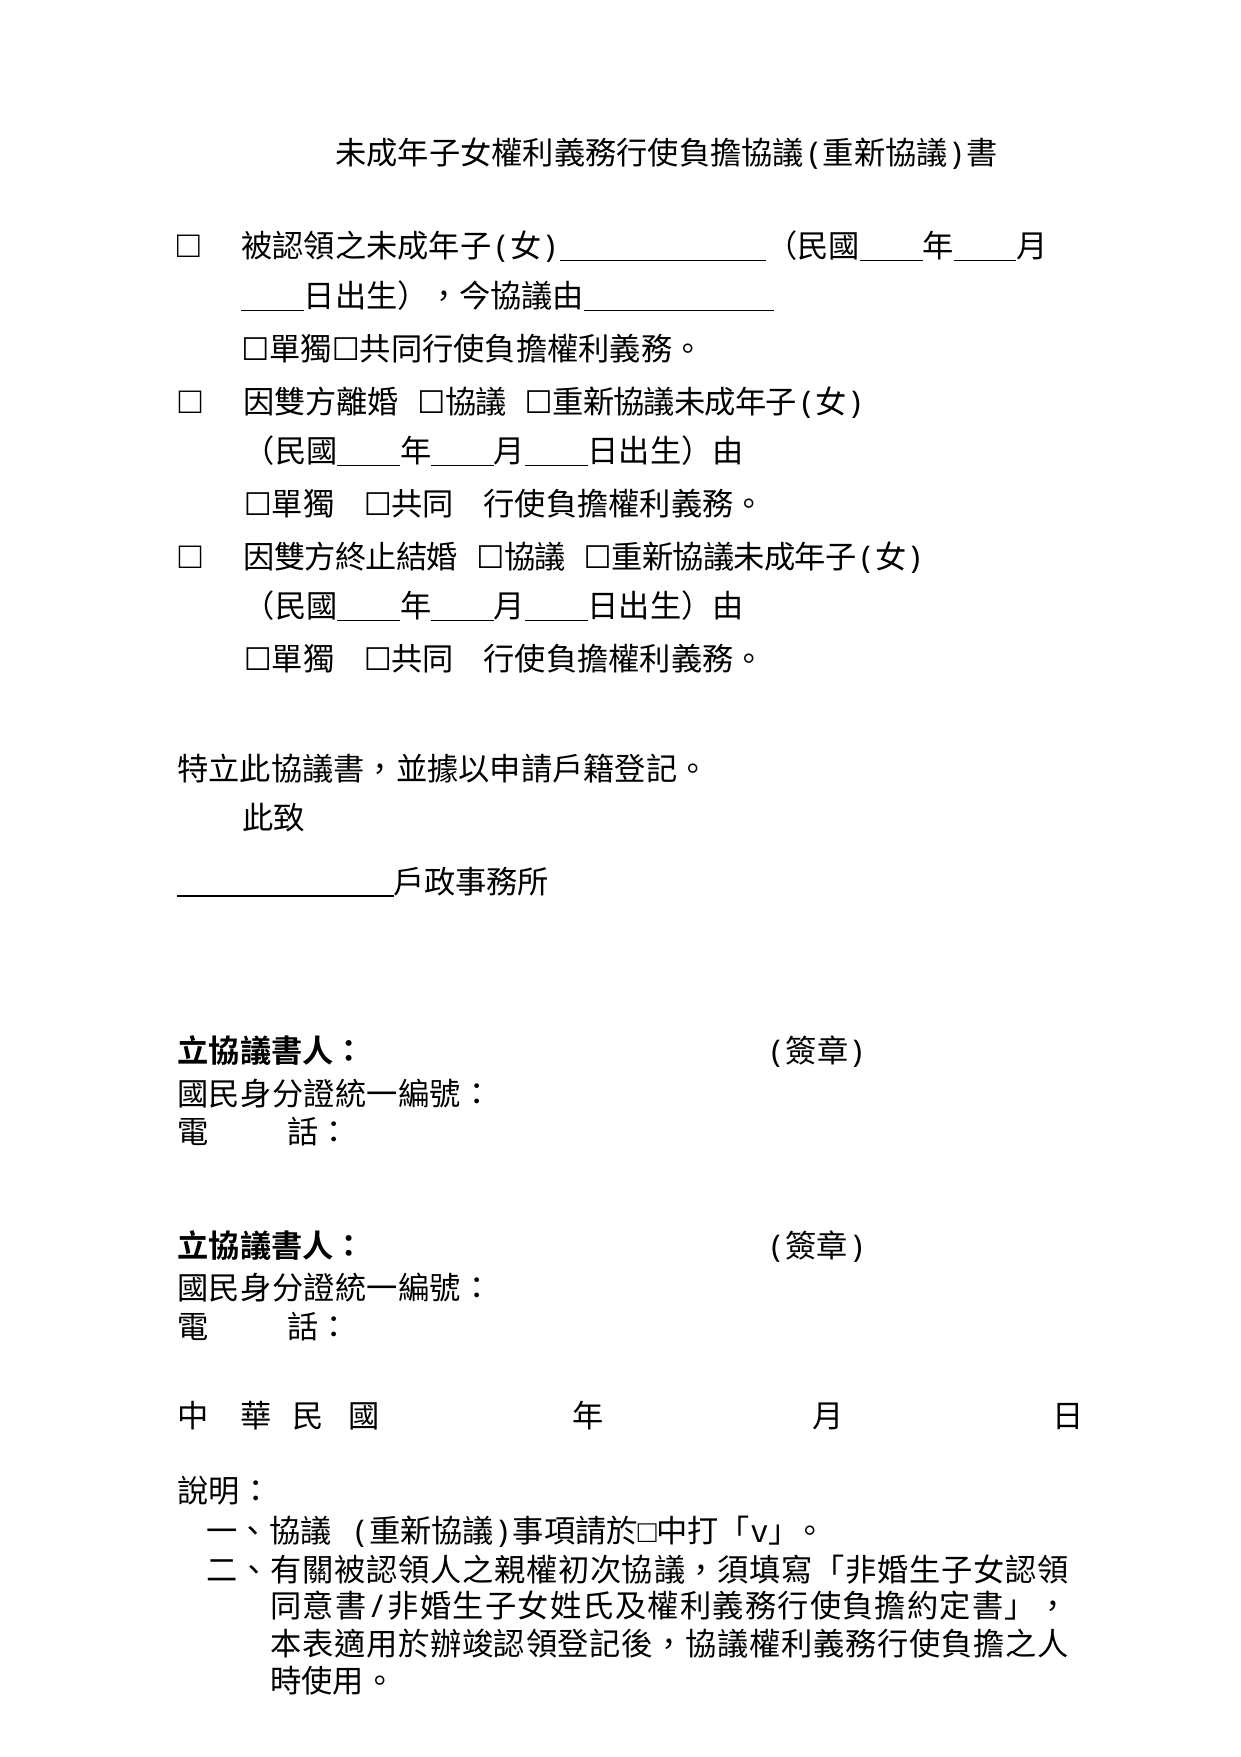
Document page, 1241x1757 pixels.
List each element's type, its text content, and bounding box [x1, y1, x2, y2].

list 因雙方離婚 ☐協議 ☐重新協議未成年子(女) [178, 374, 1095, 425]
text 一、協議 (重新協議)事項請於□中打「v」。 [206, 1511, 1095, 1550]
text ☐單獨 ☐共同 行使負擔權利義務。 [243, 637, 1095, 679]
list 因雙方終止結婚 ☐協議 ☐重新協議未成年子(女) [178, 528, 1095, 579]
text 立協議書人： (簽章) [177, 1031, 1095, 1071]
text ☐單獨 ☐共同 行使負擔權利義務。 [243, 482, 1095, 524]
text 日出生），今協議由 [241, 274, 1095, 317]
list 被認領之未成年子(女) （民國 年 月 [177, 217, 1095, 268]
text 特立此協議書，並據以申請戶籍登記。此致 [177, 747, 710, 839]
text 未成年子女權利義務行使負擔協議(重新協議)書 [335, 133, 1095, 172]
text 中 華 民 國 年 月 日說明： [177, 1361, 1084, 1511]
text 戶政事務所 [177, 860, 1095, 902]
text 立協議書人： (簽章) [177, 1225, 1095, 1266]
text （民國 年 月 日出生）由 [243, 429, 1095, 472]
text 國民身分證統一編號： 電 話： [177, 1074, 492, 1151]
text 二、有關被認領人之親權初次協議，須填寫「非婚生子女認領同意書/非婚生子女姓氏及權利義務行使負擔約定書」，本表適用於辦竣認領登記後，協議權利義務行使負擔之人時使用。 [206, 1552, 1069, 1702]
text 國民身分證統一編號： 電 話： [177, 1269, 492, 1346]
text （民國 年 月 日出生）由 [243, 584, 1095, 627]
text ☐單獨☐共同行使負擔權利義務。 [241, 327, 1095, 369]
